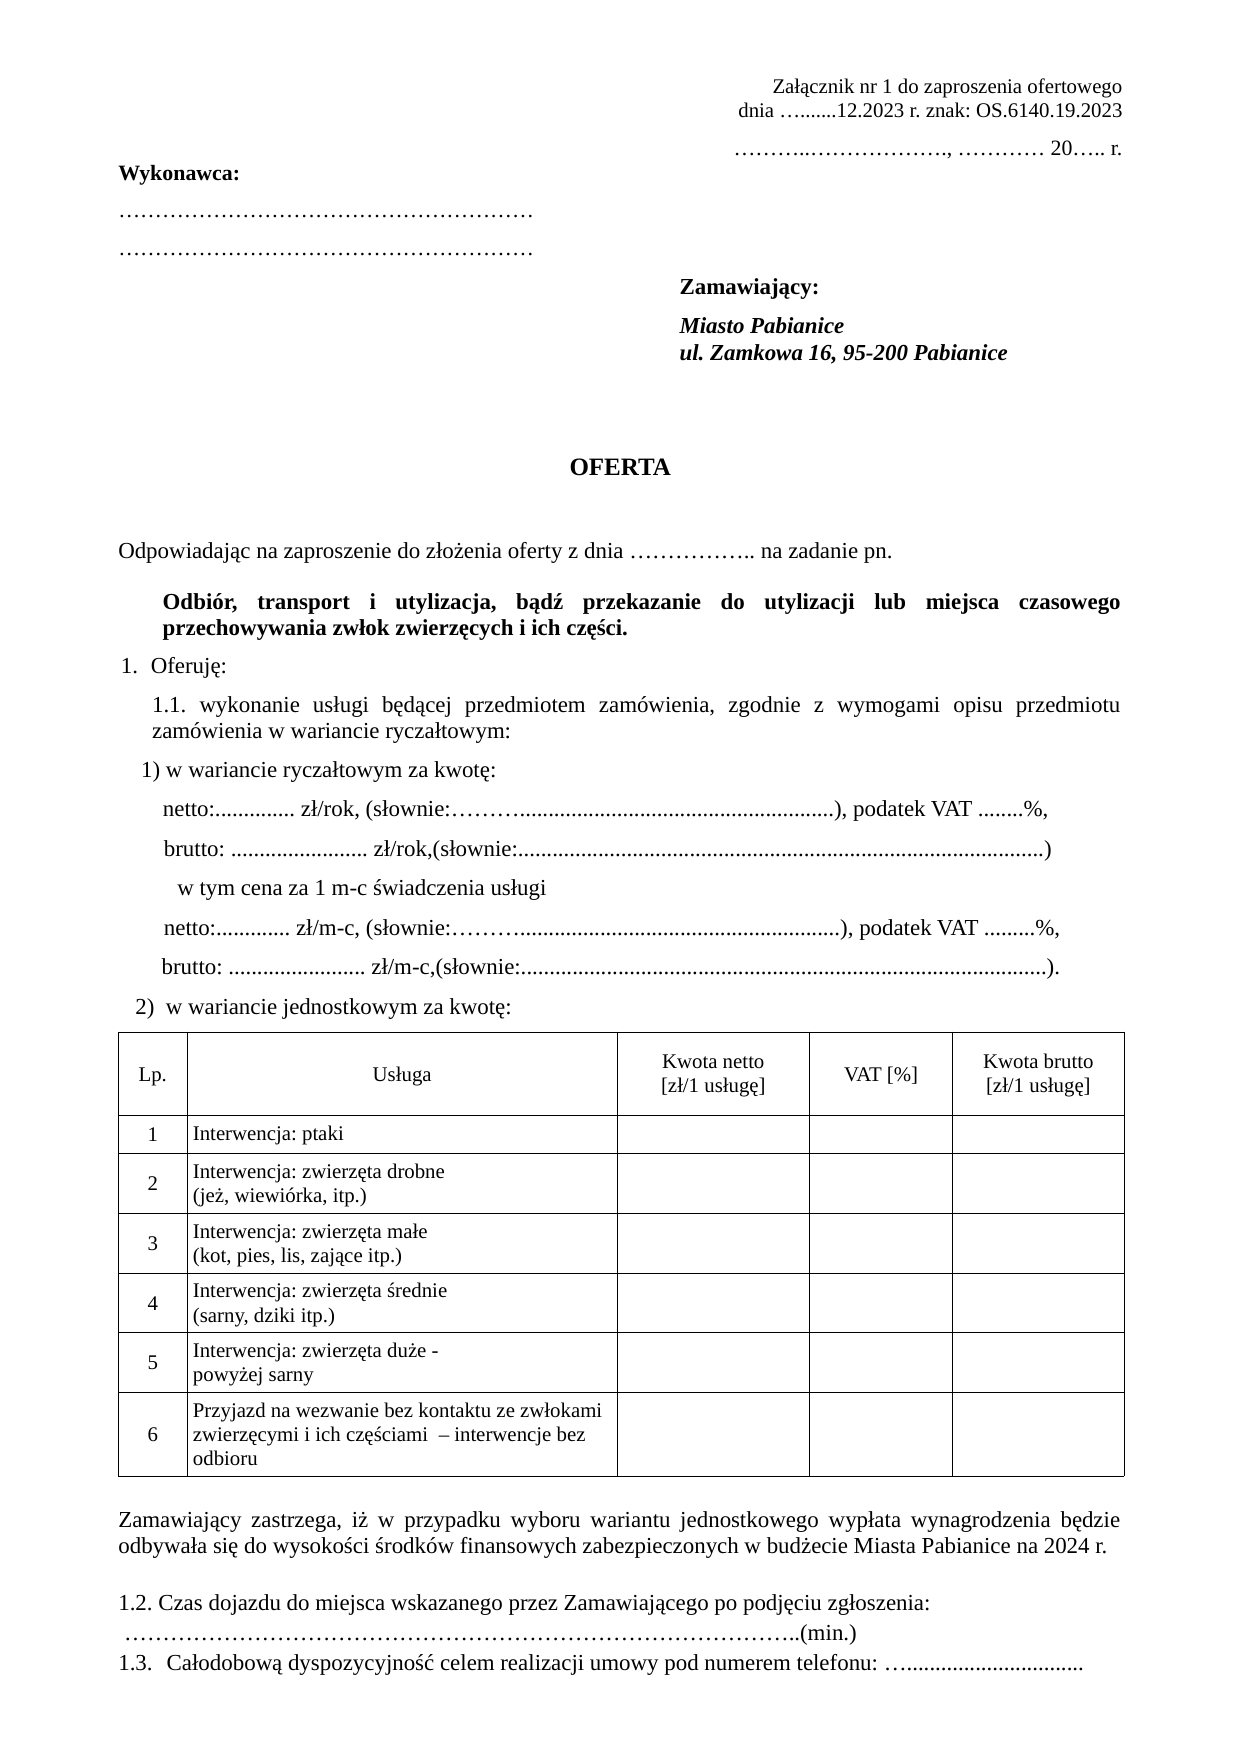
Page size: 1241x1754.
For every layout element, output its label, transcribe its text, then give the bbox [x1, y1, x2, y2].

text Zamawiający: [118, 273, 1122, 299]
table_cell [810, 1154, 952, 1213]
text w tym cena za 1 m-c świadczenia usługi [118, 874, 1122, 901]
list Oferuję: [121, 652, 1122, 679]
table_header Kwota brutto [zł/1 usługę] [953, 1033, 1124, 1115]
text 1.2. Czas dojazdu do miejsca wskazanego przez Zamawiającego po podjęciu zgłoszenia: [118, 1589, 1122, 1615]
text ………………………………………………… [118, 235, 1122, 261]
table_cell 4 [119, 1274, 187, 1332]
table_cell Interwencja: zwierzęta średnie (sarny, dziki itp.) [188, 1274, 617, 1332]
table_cell [953, 1116, 1124, 1153]
text 2) w wariancie jednostkowym za kwotę: [118, 993, 1122, 1019]
text ……………………………………………………………………………..(min.) [118, 1619, 1122, 1646]
table_cell [953, 1393, 1124, 1476]
table_cell 3 [119, 1214, 187, 1273]
text ul. Zamkowa 16, 95-200 Pabianice [118, 339, 1122, 365]
table_cell [953, 1154, 1124, 1213]
table_cell [810, 1333, 952, 1392]
table_cell [618, 1154, 809, 1213]
text OFERTA [118, 452, 1122, 480]
text Odpowiadając na zaproszenie do złożenia oferty z dnia …………….. na zadanie pn. [118, 537, 1122, 563]
table_cell [953, 1214, 1124, 1273]
table_cell [953, 1274, 1124, 1332]
table_cell [810, 1274, 952, 1332]
text Miasto Pabianice [118, 313, 1122, 339]
table_cell Interwencja: zwierzęta małe (kot, pies, lis, zające itp.) [188, 1214, 617, 1273]
table_cell [810, 1116, 952, 1153]
table_cell [810, 1393, 952, 1476]
table_cell Interwencja: ptaki [188, 1116, 617, 1153]
table_cell 2 [119, 1154, 187, 1213]
table_cell [618, 1274, 809, 1332]
text ………..………………., ………… 20….. r. [118, 134, 1122, 160]
table_cell Interwencja: zwierzęta drobne (jeż, wiewiórka, itp.) [188, 1154, 617, 1213]
text Załącznik nr 1 do zaproszenia ofertowego [118, 74, 1122, 98]
text netto:............. zł/m-c, (słownie:………........................................................), podatek VAT .........%, [118, 914, 1122, 940]
table_cell Interwencja: zwierzęta duże - powyżej sarny [188, 1333, 617, 1392]
table_cell 5 [119, 1333, 187, 1392]
table_header Kwota netto [zł/1 usługę] [618, 1033, 809, 1115]
text dnia ….......12.2023 r. znak: OS.6140.19.2023 [118, 98, 1122, 122]
table_cell 6 [119, 1393, 187, 1476]
text brutto: ........................ zł/rok,(słownie:............................................................................................) [118, 835, 1122, 861]
table_cell Przyjazd na wezwanie bez kontaktu ze zwłokami zwierzęcymi i ich częściami – interwencje bez odbioru [188, 1393, 617, 1476]
text netto:.............. zł/rok, (słownie:……….......................................................), podatek VAT ........%, [118, 795, 1122, 822]
text Zamawiający zastrzega, iż w przypadku wyboru wariantu jednostkowego wypłata wynagrodzenia będzie odbywała się do wysokości środków finansowych zabezpieczonych w budżecie Miasta Pabianice na 2024 r. [118, 1506, 1122, 1559]
text Wykonawca: [118, 160, 1122, 185]
text Odbiór, transport i utylizacja, bądź przekazanie do utylizacji lub miejsca czasowego przechowywania zwłok zwierzęcych i ich części. [162, 588, 1122, 641]
text ………………………………………………… [118, 197, 1122, 223]
table_header Lp. [119, 1033, 187, 1115]
table_header VAT [%] [810, 1033, 952, 1115]
table_cell 1 [119, 1116, 187, 1153]
list 1.1. wykonanie usługi będącej przedmiotem zamówienia, zgodnie z wymogami opisu przedmiotu zamówienia w wariancie ryczałtowym: [152, 691, 1122, 744]
table_cell [618, 1116, 809, 1153]
table_cell [618, 1214, 809, 1273]
list Całodobową dyspozycyjność celem realizacji umowy pod numerem telefonu: …............................... [118, 1649, 1122, 1676]
table_cell [953, 1333, 1124, 1392]
text 1) w wariancie ryczałtowym za kwotę: [118, 756, 1122, 783]
text brutto: ........................ zł/m-c,(słownie:............................................................................................). [118, 953, 1122, 979]
table_header Usługa [188, 1033, 617, 1115]
table_cell [810, 1214, 952, 1273]
table_cell [618, 1393, 809, 1476]
table_cell [618, 1333, 809, 1392]
